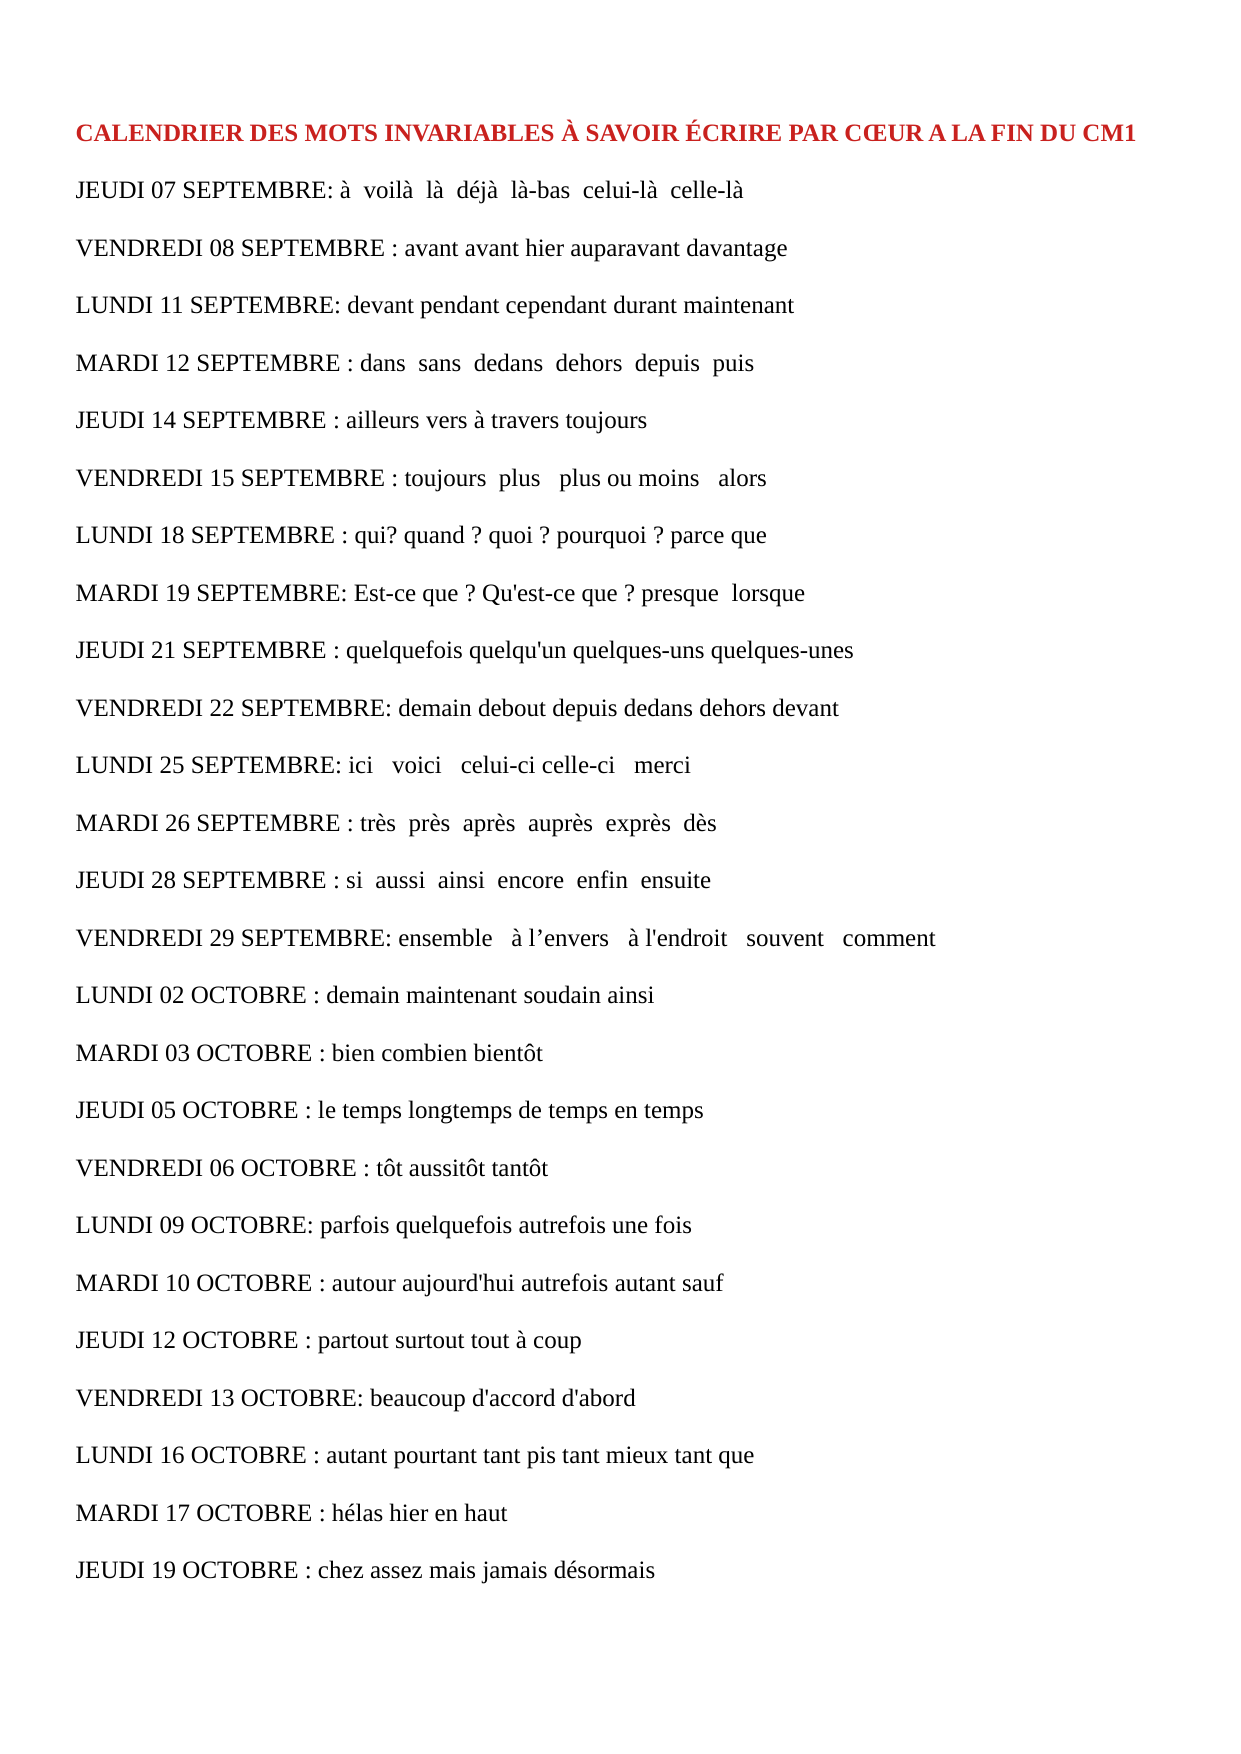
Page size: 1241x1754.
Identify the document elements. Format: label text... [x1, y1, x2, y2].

text VENDREDI 13 OCTOBRE: beaucoup d'accord d'abord [75, 1383, 1162, 1412]
text JEUDI 28 SEPTEMBRE : si aussi ainsi encore enfin ensuite [75, 866, 1162, 894]
text JEUDI 07 SEPTEMBRE: à voilà là déjà là-bas celui-là celle-là [75, 176, 1162, 204]
text LUNDI 02 OCTOBRE : demain maintenant soudain ainsi [75, 981, 1162, 1009]
text CALENDRIER DES MOTS INVARIABLES À SAVOIR ÉCRIRE PAR CŒUR A LA FIN DU CM1 [75, 118, 1162, 147]
text VENDREDI 08 SEPTEMBRE : avant avant hier auparavant davantage [75, 233, 1162, 262]
text LUNDI 11 SEPTEMBRE: devant pendant cependant durant maintenant [75, 291, 1162, 319]
text JEUDI 14 SEPTEMBRE : ailleurs vers à travers toujours [75, 406, 1162, 434]
text LUNDI 09 OCTOBRE: parfois quelquefois autrefois une fois [75, 1211, 1162, 1239]
text VENDREDI 15 SEPTEMBRE : toujours plus plus ou moins alors [75, 463, 1162, 492]
text LUNDI 18 SEPTEMBRE : qui? quand ? quoi ? pourquoi ? parce que [75, 521, 1162, 549]
text LUNDI 25 SEPTEMBRE: ici voici celui-ci celle-ci merci [75, 751, 1162, 779]
text VENDREDI 06 OCTOBRE : tôt aussitôt tantôt [75, 1153, 1162, 1182]
text JEUDI 05 OCTOBRE : le temps longtemps de temps en temps [75, 1096, 1162, 1124]
text MARDI 10 OCTOBRE : autour aujourd'hui autrefois autant sauf [75, 1268, 1162, 1297]
text MARDI 19 SEPTEMBRE: Est-ce que ? Qu'est-ce que ? presque lorsque [75, 578, 1162, 607]
text LUNDI 16 OCTOBRE : autant pourtant tant pis tant mieux tant que [75, 1441, 1162, 1469]
text MARDI 17 OCTOBRE : hélas hier en haut [75, 1498, 1162, 1527]
text MARDI 12 SEPTEMBRE : dans sans dedans dehors depuis puis [75, 348, 1162, 377]
text JEUDI 12 OCTOBRE : partout surtout tout à coup [75, 1326, 1162, 1354]
text MARDI 26 SEPTEMBRE : très près après auprès exprès dès [75, 808, 1162, 837]
text VENDREDI 22 SEPTEMBRE: demain debout depuis dedans dehors devant [75, 693, 1162, 722]
text VENDREDI 29 SEPTEMBRE: ensemble à l’envers à l'endroit souvent comment [75, 923, 1162, 952]
text MARDI 03 OCTOBRE : bien combien bientôt [75, 1038, 1162, 1067]
text JEUDI 19 OCTOBRE : chez assez mais jamais désormais [75, 1556, 1162, 1584]
text JEUDI 21 SEPTEMBRE : quelquefois quelqu'un quelques-uns quelques-unes [75, 636, 1162, 664]
